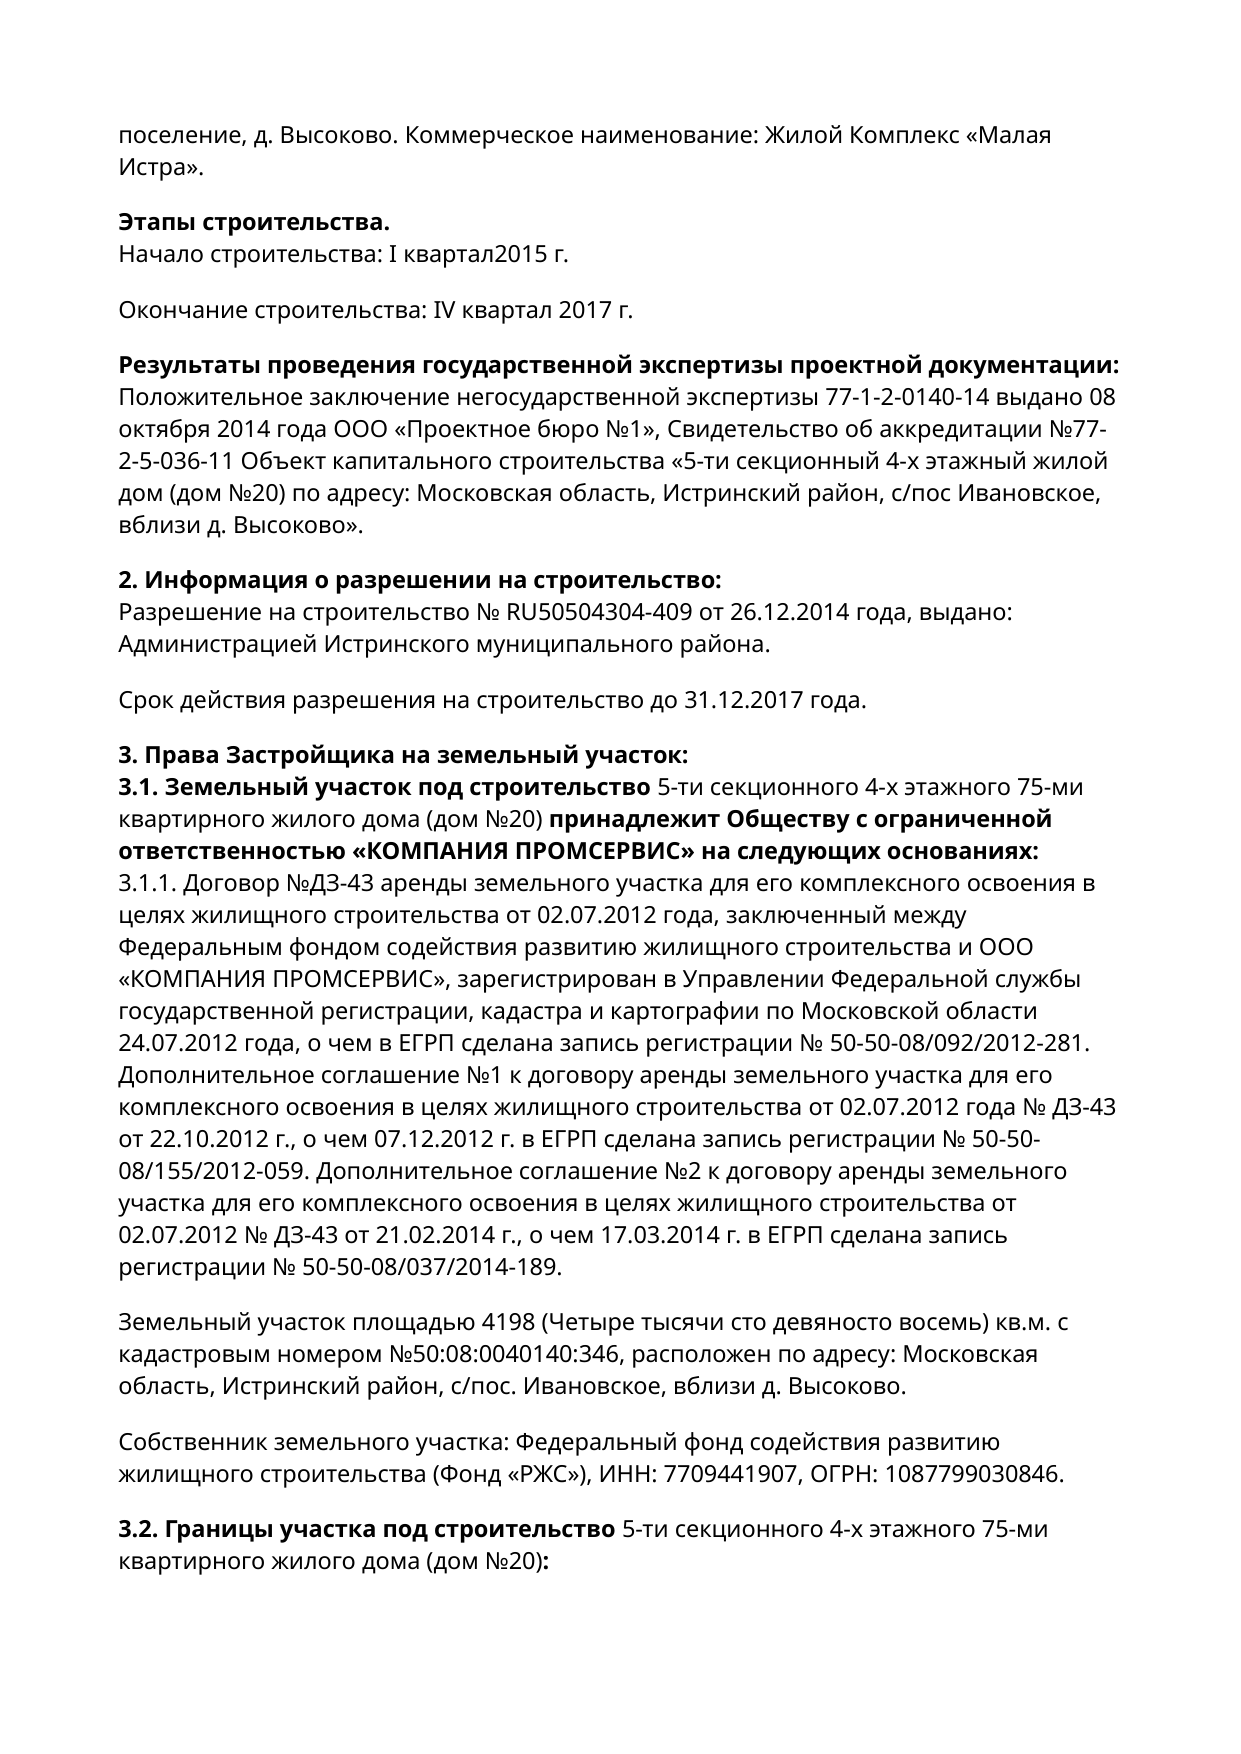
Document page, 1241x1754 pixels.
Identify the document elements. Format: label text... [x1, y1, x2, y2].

text Результаты проведения государственной экспертизы проектной документации: [118, 348, 1122, 380]
text Срок действия разрешения на строительство до 31.12.2017 года. [118, 683, 1122, 715]
text Этапы строительства. [118, 206, 1122, 237]
text поселение, д. Высоково. Коммерческое наименование: Жилой Комплекс «Малая Истра». [118, 118, 1122, 182]
text 3. Права Застройщика на земельный участок: [118, 738, 1122, 770]
text Разрешение на строительство № RU50504304-409 от 26.12.2014 года, выдано: Администрацией Истринского муниципального района. [118, 596, 1122, 659]
text Окончание строительства: IV квартал 2017 г. [118, 293, 1122, 325]
text Начало строительства: I квартал2015 г. [118, 237, 1122, 269]
text Земельный участок площадью 4198 (Четыре тысячи сто девяносто восемь) кв.м. с кадастровым номером №50:08:0040140:346, расположен по адресу: Московская область, Истринский район, с/пос. Ивановское, вблизи д. Высоково. [118, 1306, 1122, 1401]
text 3.1. Земельный участок под строительство 5-ти секционного 4-х этажного 75-ми квартирного жилого дома (дом №20) принадлежит Обществу с ограниченной ответственностью «КОМПАНИЯ ПРОМСЕРВИС» на следующих основаниях: [118, 770, 1122, 866]
text 3.2. Границы участка под строительство 5-ти секционного 4-х этажного 75-ми квартирного жилого дома (дом №20): [118, 1512, 1122, 1576]
text 2. Информация о разрешении на строительство: [118, 564, 1122, 596]
text Собственник земельного участка: Федеральный фонд содействия развитию жилищного строительства (Фонд «РЖС»), ИНН: 7709441907, ОГРН: 1087799030846. [118, 1425, 1122, 1489]
text Положительное заключение негосударственной экспертизы 77-1-2-0140-14 выдано 08 октября 2014 года ООО «Проектное бюро №1», Свидетельство об аккредитации №77-2-5-036-11 Объект капитального строительства «5-ти секционный 4-х этажный жилой дом (дом №20) по адресу: Московская область, Истринский район, с/пос Ивановское, вблизи д. Высоково». [118, 380, 1122, 540]
text 3.1.1. Договор №ДЗ-43 аренды земельного участка для его комплексного освоения в целях жилищного строительства от 02.07.2012 года, заключенный между Федеральным фондом содействия развитию жилищного строительства и ООО «КОМПАНИЯ ПРОМСЕРВИС», зарегистрирован в Управлении Федеральной службы государственной регистрации, кадастра и картографии по Московской области 24.07.2012 года, о чем в ЕГРП сделана запись регистрации № 50-50-08/092/2012-281. Дополнительное соглашение №1 к договору аренды земельного участка для его комплексного освоения в целях жилищного строительства от 02.07.2012 года № ДЗ-43 от 22.10.2012 г., о чем 07.12.2012 г. в ЕГРП сделана запись регистрации № 50-50-08/155/2012-059. Дополнительное соглашение №2 к договору аренды земельного участка для его комплексного освоения в целях жилищного строительства от 02.07.2012 № ДЗ-43 от 21.02.2014 г., о чем 17.03.2014 г. в ЕГРП сделана запись регистрации № 50-50-08/037/2014-189. [118, 866, 1122, 1282]
